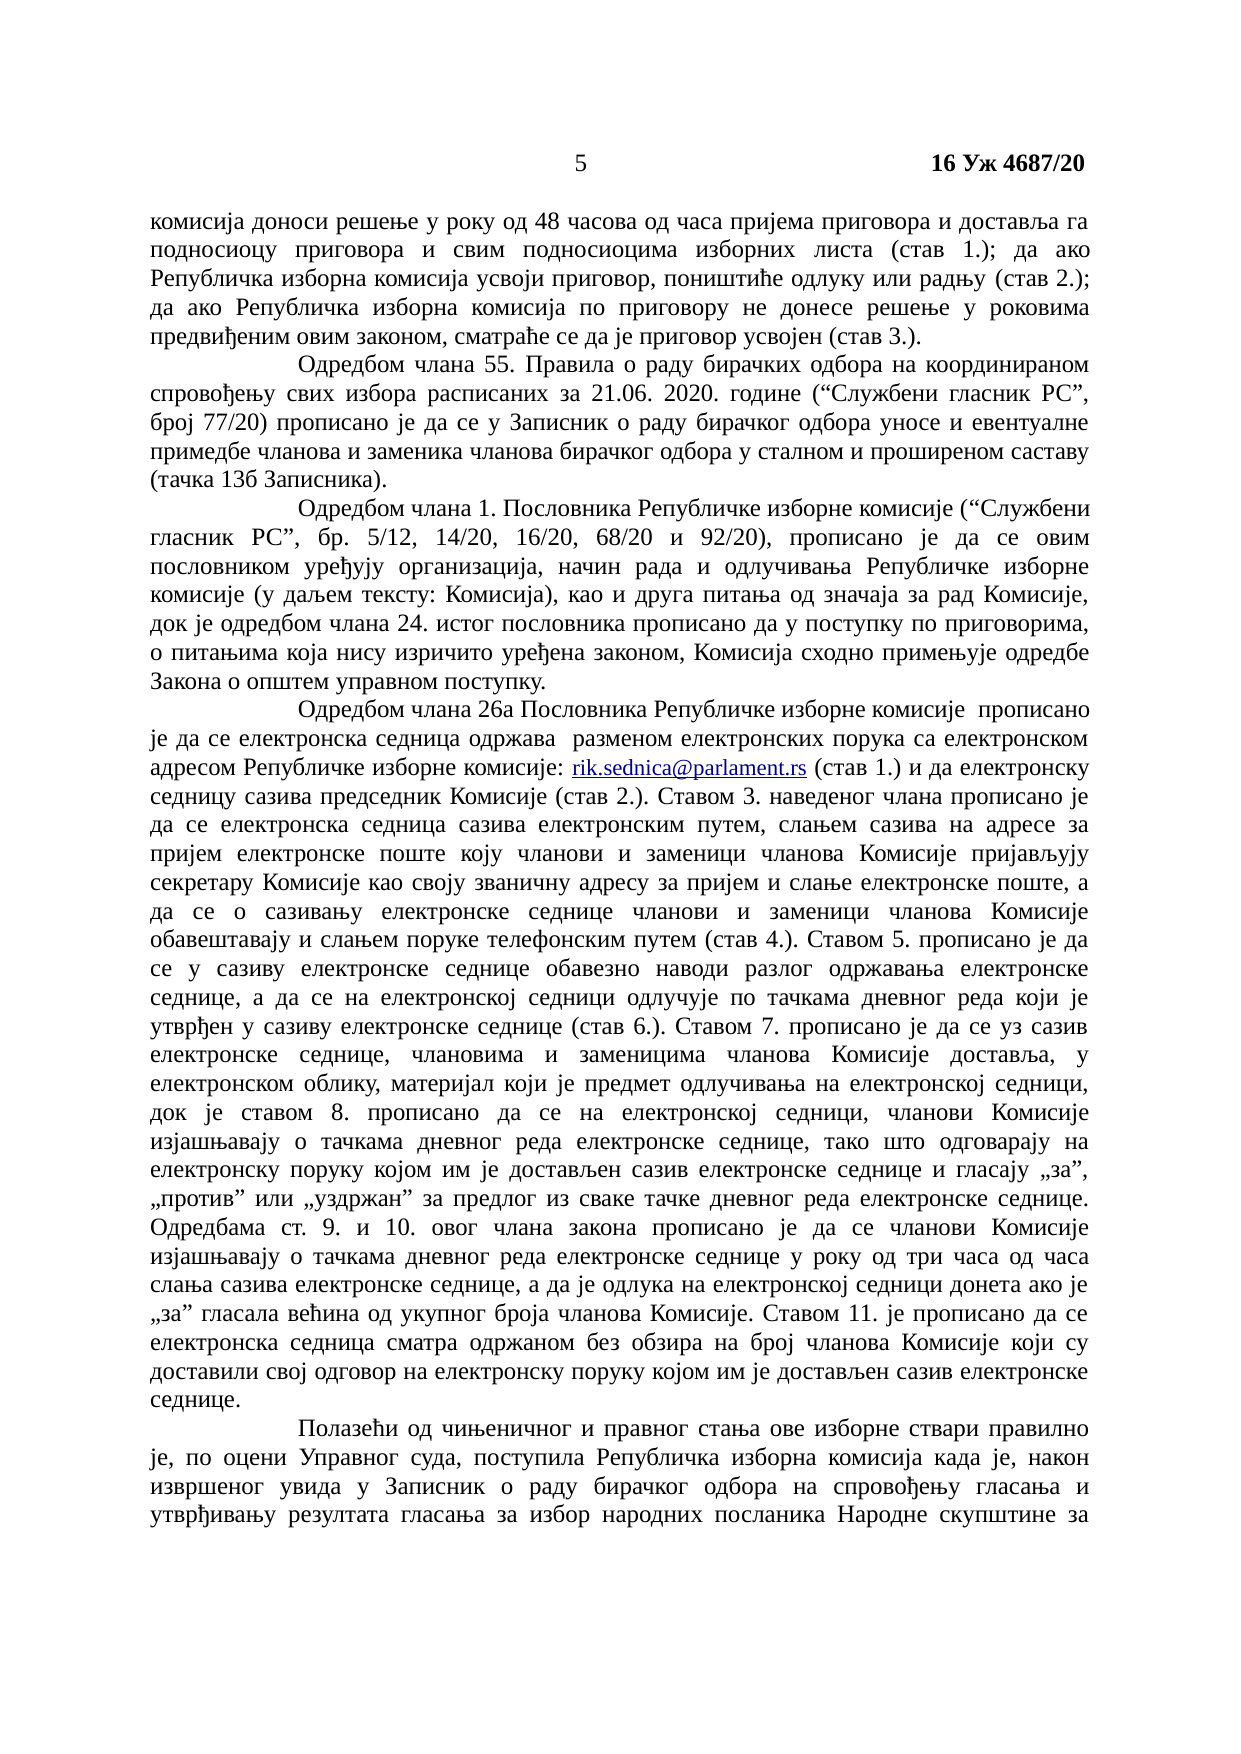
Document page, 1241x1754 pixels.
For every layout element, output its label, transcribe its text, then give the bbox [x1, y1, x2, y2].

text комисија доноси решење у року од 48 часова од часа пријема приговора и доставља га подносиоцу приговора и свим подносиоцима изборних листа (став 1.); да ако Републичка изборна комисија усвоји приговор, поништиће одлуку или радњу (став 2.); да ако Републичка изборна комисија по приговору не донесе решење у роковима предвиђеним овим законом, сматраће се да је приговор усвојен (став 3.). [150, 206, 1090, 349]
text Одредбом члана 1. Пословника Републичке изборне комисије (“Службени гласник РС”, бр. 5/12, 14/20, 16/20, 68/20 и 92/20), прописано је да се овим пословником уређују организација, начин рада и одлучивања Републичке изборне комисије (у даљем тексту: Комисија), као и друга питања од значаја за рад Комисије, док је одредбом члана 24. истог пословника прописано да у поступку по приговорима, о питањима која нису изричито уређена законом, Комисија сходно примењује одредбе Закона о општем управном поступку. [150, 493, 1090, 694]
text Одредбом члана 55. Правила о раду бирачких одбора на координираном спровођењу свих избора расписаних за 21.06. 2020. године (“Службени гласник РС”, број 77/20) прописано је да се у Записник о раду бирачког одбора уносе и евентуалне примедбе чланова и заменика чланова бирачког одбора у сталном и проширеном саставу (тачка 13б Записника). [150, 349, 1090, 493]
text Одредбом члана 26а Пословника Републичке изборне комисије прописано је да се електронска седница одржава разменом електронских порука са електронском адресом Републичке изборне комисије: rik.sednica@parlament.rs (став 1.) и да електронску седницу сазива председник Комисије (став 2.). Ставом 3. наведеног члана прописано је да се електронска седница сазива електронским путем, слањем сазива на адресе за пријем електронске поште коју чланови и заменици чланова Комисије пријављују секретару Комисије као своју званичну адресу за пријем и слање електронске поште, а да се о сазивању електронске седнице чланови и заменици чланова Комисије обавештавају и слањем поруке телефонским путем (став 4.). Ставом 5. прописано је да се у сазиву електронске седнице обавезно наводи разлог одржавања електронске седнице, а да се на електронској седници одлучује по тачкама дневног реда који је утврђен у сазиву електронске седнице (став 6.). Ставом 7. прописано је да се уз сазив електронске седнице, члановима и заменицима чланова Комисије доставља, у електронском облику, материјал који је предмет одлучивања на електронској седници, док је ставом 8. прописано да се на електронској седници, чланови Комисије изјашњавају о тачкама дневног реда електронске седнице, тако што одговарају на електронску поруку којом им је достављен сазив електронске седнице и гласају „за”, „против” или „уздржан” за предлог из сваке тачке дневног реда електронске седнице. Одредбама ст. 9. и 10. овог члана закона прописано је да се чланови Комисије изјашњавају о тачкама дневног реда електронске седнице у року од три часа од часа слања сазива електронске седнице, а да је одлука на електронској седници донета ако је „за” гласала већина од укупног броја чланова Комисије. Ставом 11. је прописано да се електронска седница сматра одржаном без обзира на број чланова Комисије који су доставили свој одговор на електронску поруку којом им је достављен сазив електронске седнице. [150, 694, 1090, 1413]
text Полазећи од чињеничног и правног стања ове изборне ствари правилно је, по оцени Управног суда, поступила Републичка изборна комисија када је, након извршеног увида у Записник о раду бирачког одбора на спровођењу гласања и утврђивању резултата гласања за избор народних посланика Народне скупштине за [150, 1413, 1090, 1528]
